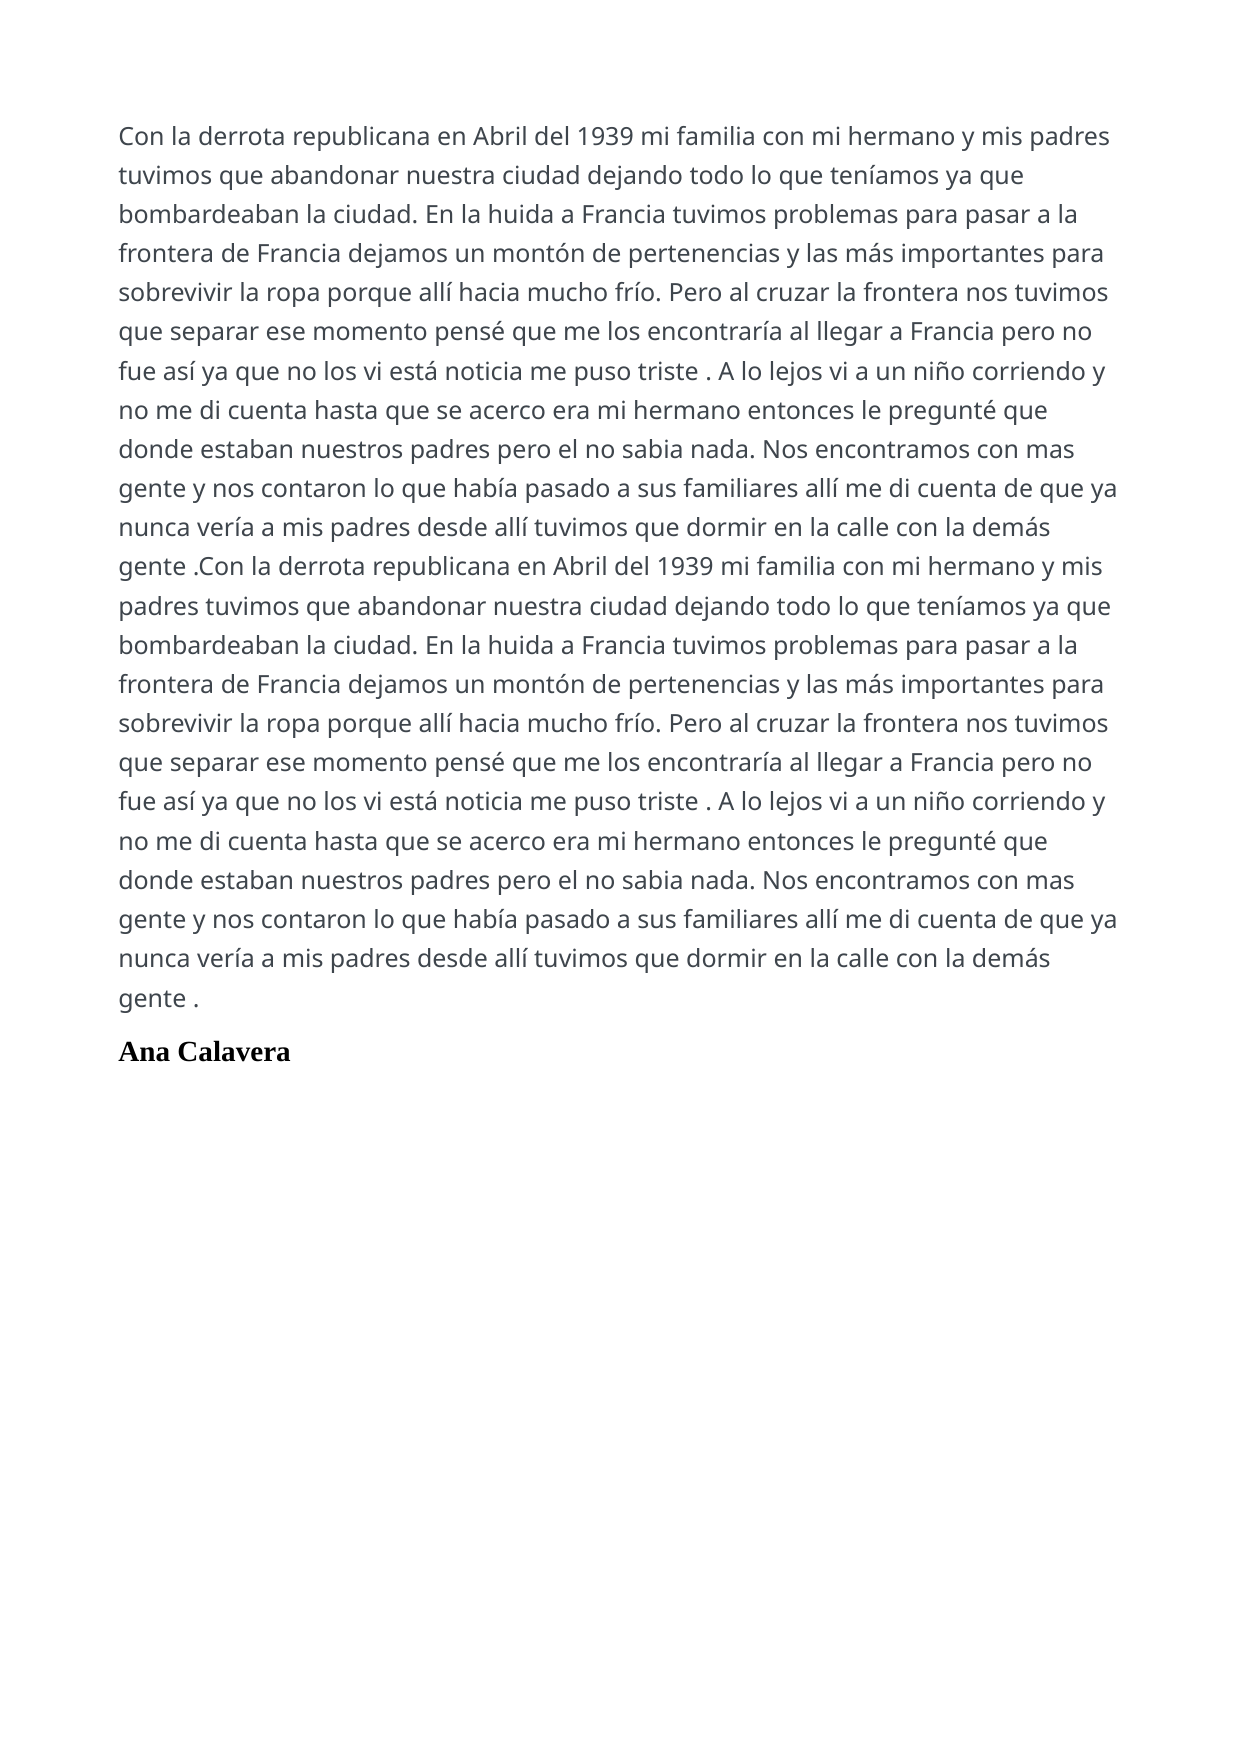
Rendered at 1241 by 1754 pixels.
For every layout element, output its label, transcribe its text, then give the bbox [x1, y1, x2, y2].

text Con la derrota republicana en Abril del 1939 mi familia con mi hermano y mis padres tuvimos que abandonar nuestra ciudad dejando todo lo que teníamos ya que bombardeaban la ciudad. En la huida a Francia tuvimos problemas para pasar a la frontera de Francia dejamos un montón de pertenencias y las más importantes para sobrevivir la ropa porque allí hacia mucho frío. Pero al cruzar la frontera nos tuvimos que separar ese momento pensé que me los encontraría al llegar a Francia pero no fue así ya que no los vi está noticia me puso triste . A lo lejos vi a un niño corriendo y no me di cuenta hasta que se acerco era mi hermano entonces le pregunté que donde estaban nuestros padres pero el no sabia nada. Nos encontramos con mas gente y nos contaron lo que había pasado a sus familiares allí me di cuenta de que ya nunca vería a mis padres desde allí tuvimos que dormir en la calle con la demás gente .Con la derrota republicana en Abril del 1939 mi familia con mi hermano y mis padres tuvimos que abandonar nuestra ciudad dejando todo lo que teníamos ya que bombardeaban la ciudad. En la huida a Francia tuvimos problemas para pasar a la frontera de Francia dejamos un montón de pertenencias y las más importantes para sobrevivir la ropa porque allí hacia mucho frío. Pero al cruzar la frontera nos tuvimos que separar ese momento pensé que me los encontraría al llegar a Francia pero no fue así ya que no los vi está noticia me puso triste . A lo lejos vi a un niño corriendo y no me di cuenta hasta que se acerco era mi hermano entonces le pregunté que donde estaban nuestros padres pero el no sabia nada. Nos encontramos con mas gente y nos contaron lo que había pasado a sus familiares allí me di cuenta de que ya nunca vería a mis padres desde allí tuvimos que dormir en la calle con la demás gente . [118, 118, 1122, 1014]
text Ana Calavera [118, 1034, 1122, 1068]
